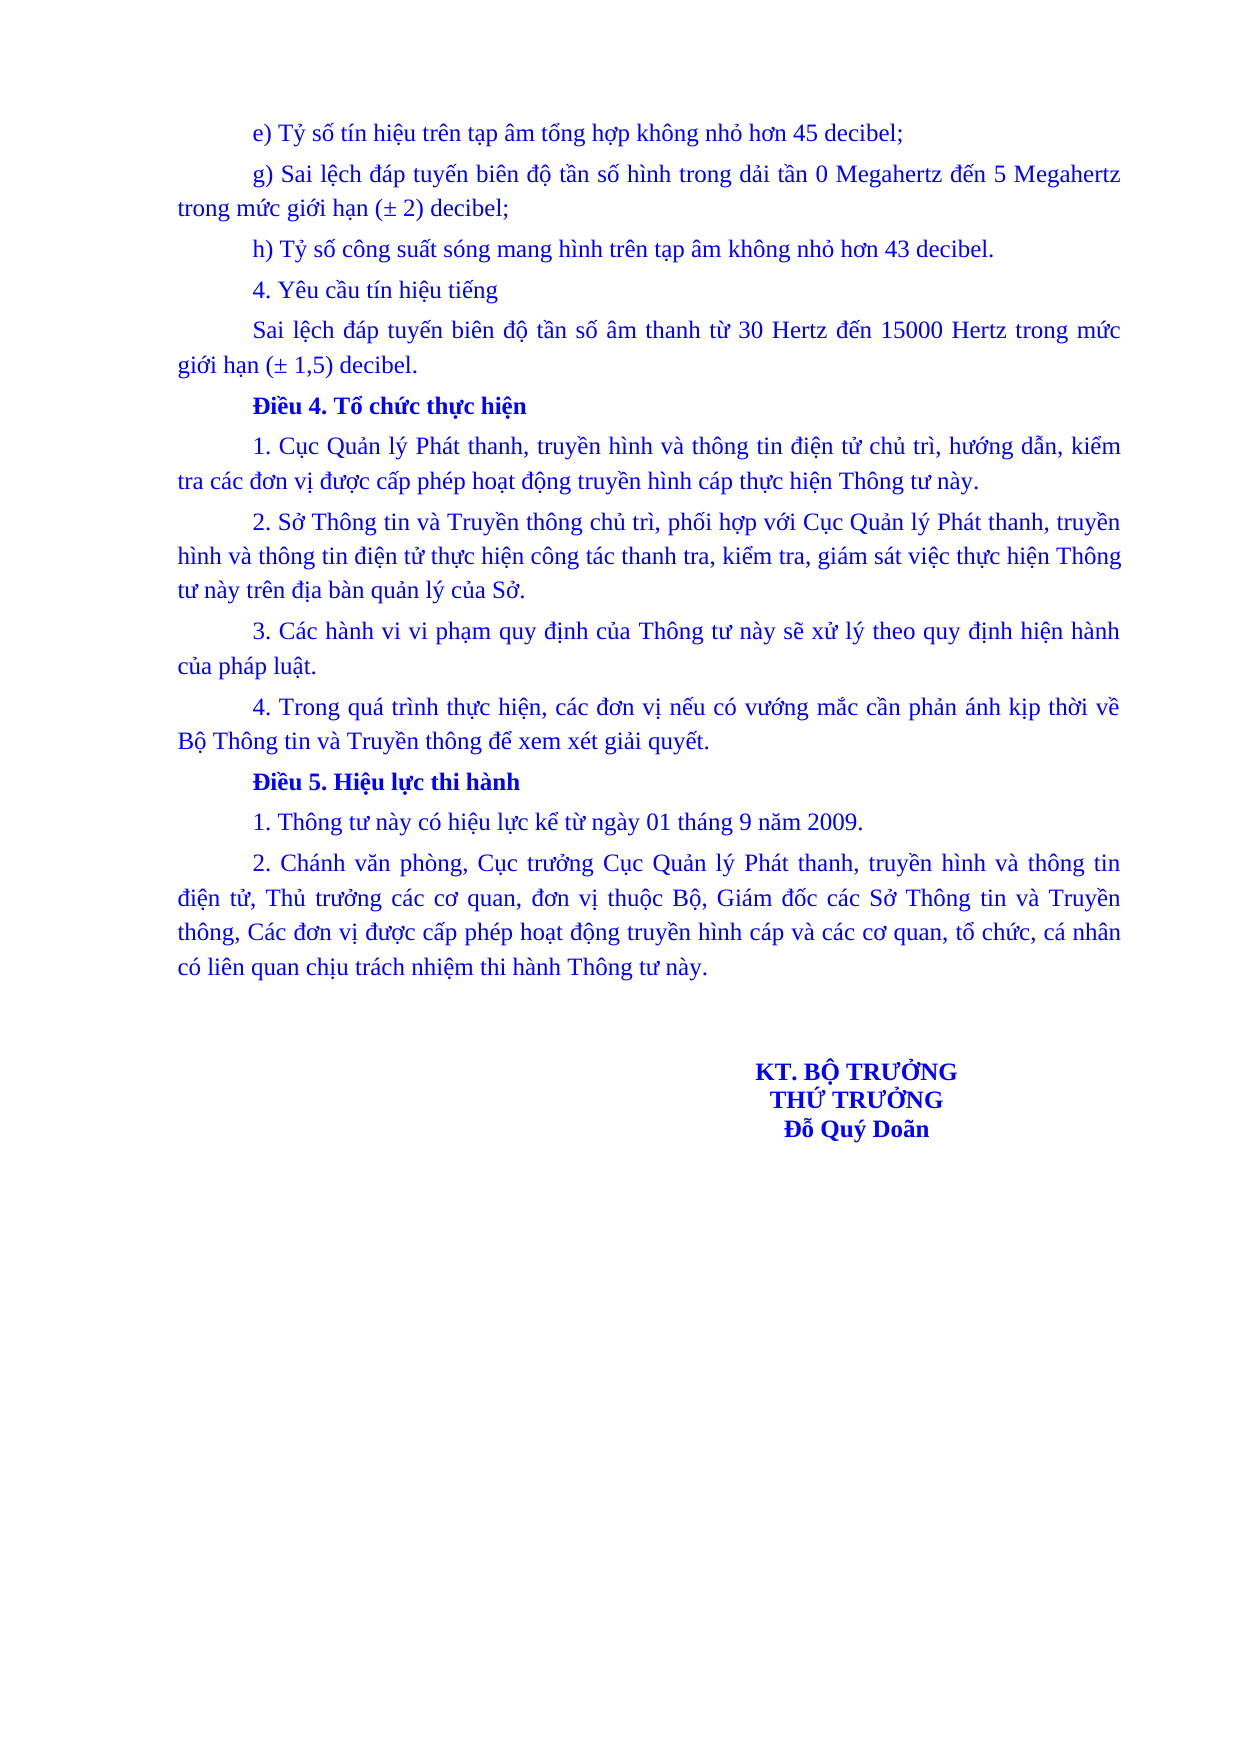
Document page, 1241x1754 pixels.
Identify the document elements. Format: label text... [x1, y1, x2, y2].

text Sai lệch đáp tuyến biên độ tần số âm thanh từ 30 Hertz đến 15000 Hertz trong mức giới hạn (± 1,5) decibel. [177, 316, 1122, 379]
text KT. BỘ TRƯỞNG [177, 1057, 1122, 1085]
text THỨ TRƯỞNG [177, 1085, 1122, 1114]
text 1. Thông tư này có hiệu lực kể từ ngày 01 tháng 9 năm 2009. [177, 807, 1122, 836]
text Đỗ Quý Doãn [177, 1114, 1122, 1143]
text g) Sai lệch đáp tuyến biên độ tần số hình trong dải tần 0 Megahertz đến 5 Megahertz trong mức giới hạn (± 2) decibel; [177, 159, 1122, 222]
text 1. Cục Quản lý Phát thanh, truyền hình và thông tin điện tử chủ trì, hướng dẫn, kiểm tra các đơn vị được cấp phép hoạt động truyền hình cáp thực hiện Thông tư này. [177, 431, 1122, 495]
text Điều 4. Tổ chức thực hiện [177, 391, 1122, 419]
text 4. Yêu cầu tín hiệu tiếng [177, 275, 1122, 303]
text Điều 5. Hiệu lực thi hành [177, 767, 1122, 796]
text 3. Các hành vi vi phạm quy định của Thông tư này sẽ xử lý theo quy định hiện hành của pháp luật. [177, 616, 1122, 679]
text 2. Chánh văn phòng, Cục trưởng Cục Quản lý Phát thanh, truyền hình và thông tin điện tử, Thủ trưởng các cơ quan, đơn vị thuộc Bộ, Giám đốc các Sở Thông tin và Truyền thông, Các đơn vị được cấp phép hoạt động truyền hình cáp và các cơ quan, tổ chức, cá nhân có liên quan chịu trách nhiệm thi hành Thông tư này. [177, 848, 1122, 980]
text 2. Sở Thông tin và Truyền thông chủ trì, phối hợp với Cục Quản lý Phát thanh, truyền hình và thông tin điện tử thực hiện công tác thanh tra, kiểm tra, giám sát việc thực hiện Thông tư này trên địa bàn quản lý của Sở. [177, 507, 1122, 604]
text e) Tỷ số tín hiệu trên tạp âm tổng hợp không nhỏ hơn 45 decibel; [177, 118, 1122, 147]
text 4. Trong quá trình thực hiện, các đơn vị nếu có vướng mắc cần phản ánh kịp thời về Bộ Thông tin và Truyền thông để xem xét giải quyết. [177, 692, 1122, 755]
text h) Tỷ số công suất sóng mang hình trên tạp âm không nhỏ hơn 43 decibel. [177, 234, 1122, 263]
